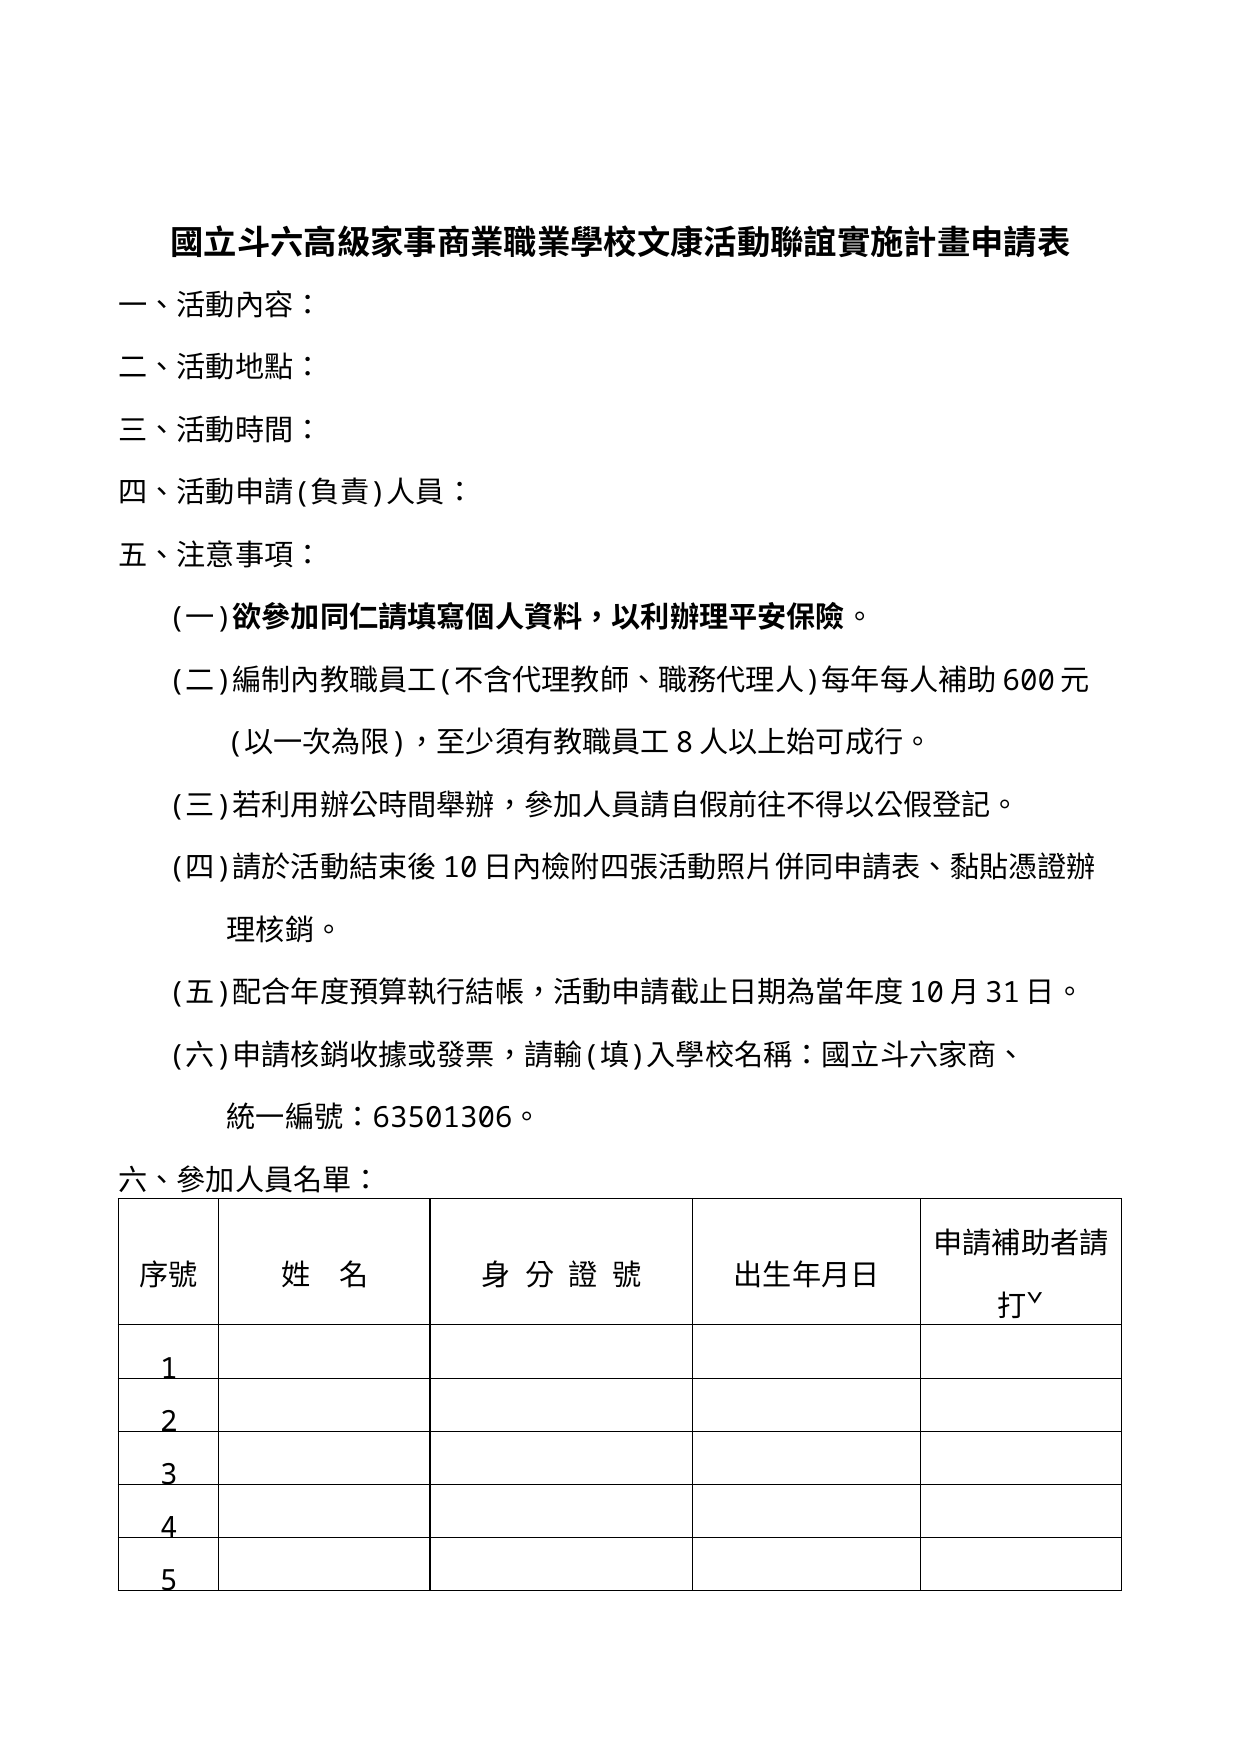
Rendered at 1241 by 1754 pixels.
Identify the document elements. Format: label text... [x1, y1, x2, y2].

table_cell [431, 1432, 692, 1484]
table_cell [921, 1432, 1121, 1484]
table_cell [921, 1325, 1121, 1377]
table_cell [693, 1325, 920, 1377]
table_cell 3 [119, 1432, 218, 1484]
table_cell [921, 1379, 1121, 1431]
table_header 姓 名 [219, 1199, 429, 1324]
table_cell [921, 1485, 1121, 1537]
table_header 申請補助者請打ˇ [921, 1199, 1121, 1324]
table_header 出生年月日 [693, 1199, 920, 1324]
text 四、活動申請(負責)人員： [118, 448, 1122, 511]
text 一、活動內容： [118, 261, 1122, 323]
table_cell [219, 1485, 429, 1537]
table_cell [921, 1538, 1121, 1590]
table_cell 1 [119, 1325, 218, 1377]
text 五、注意事項： [118, 511, 1122, 573]
text (三)若利用辦公時間舉辦，參加人員請自假前往不得以公假登記。 [168, 761, 1122, 823]
table_cell 4 [119, 1485, 218, 1537]
text 三、活動時間： [118, 386, 1122, 448]
table_cell [219, 1325, 429, 1377]
table_header 身 分 證 號 [431, 1199, 692, 1324]
table_cell [219, 1379, 429, 1431]
table_cell 5 [119, 1538, 218, 1590]
table_cell [693, 1538, 920, 1590]
table_cell [693, 1485, 920, 1537]
text 國立斗六高級家事商業職業學校文康活動聯誼實施計畫申請表 [118, 198, 1122, 261]
text 二、活動地點： [118, 323, 1122, 386]
text (六)申請核銷收據或發票，請輸(填)入學校名稱：國立斗六家商、 統一編號：63501306。 [168, 1011, 1122, 1136]
text 六、參加人員名單： [118, 1136, 1122, 1198]
table_cell [693, 1379, 920, 1431]
text (四)請於活動結束後10日內檢附四張活動照片併同申請表、黏貼憑證辦理核銷。 [168, 823, 1122, 948]
table_cell [219, 1432, 429, 1484]
table_cell [219, 1538, 429, 1590]
table_cell [693, 1432, 920, 1484]
text (一)欲參加同仁請填寫個人資料，以利辦理平安保險。 [168, 573, 1122, 636]
table_cell [431, 1325, 692, 1377]
table_cell [431, 1379, 692, 1431]
table_cell [431, 1538, 692, 1590]
text (五)配合年度預算執行結帳，活動申請截止日期為當年度10月31日。 [168, 948, 1122, 1011]
text (二)編制內教職員工(不含代理教師、職務代理人)每年每人補助600元(以一次為限)，至少須有教職員工8人以上始可成行。 [168, 636, 1122, 761]
table_cell 2 [119, 1379, 218, 1431]
table_header 序號 [119, 1199, 218, 1324]
table_cell [431, 1485, 692, 1537]
